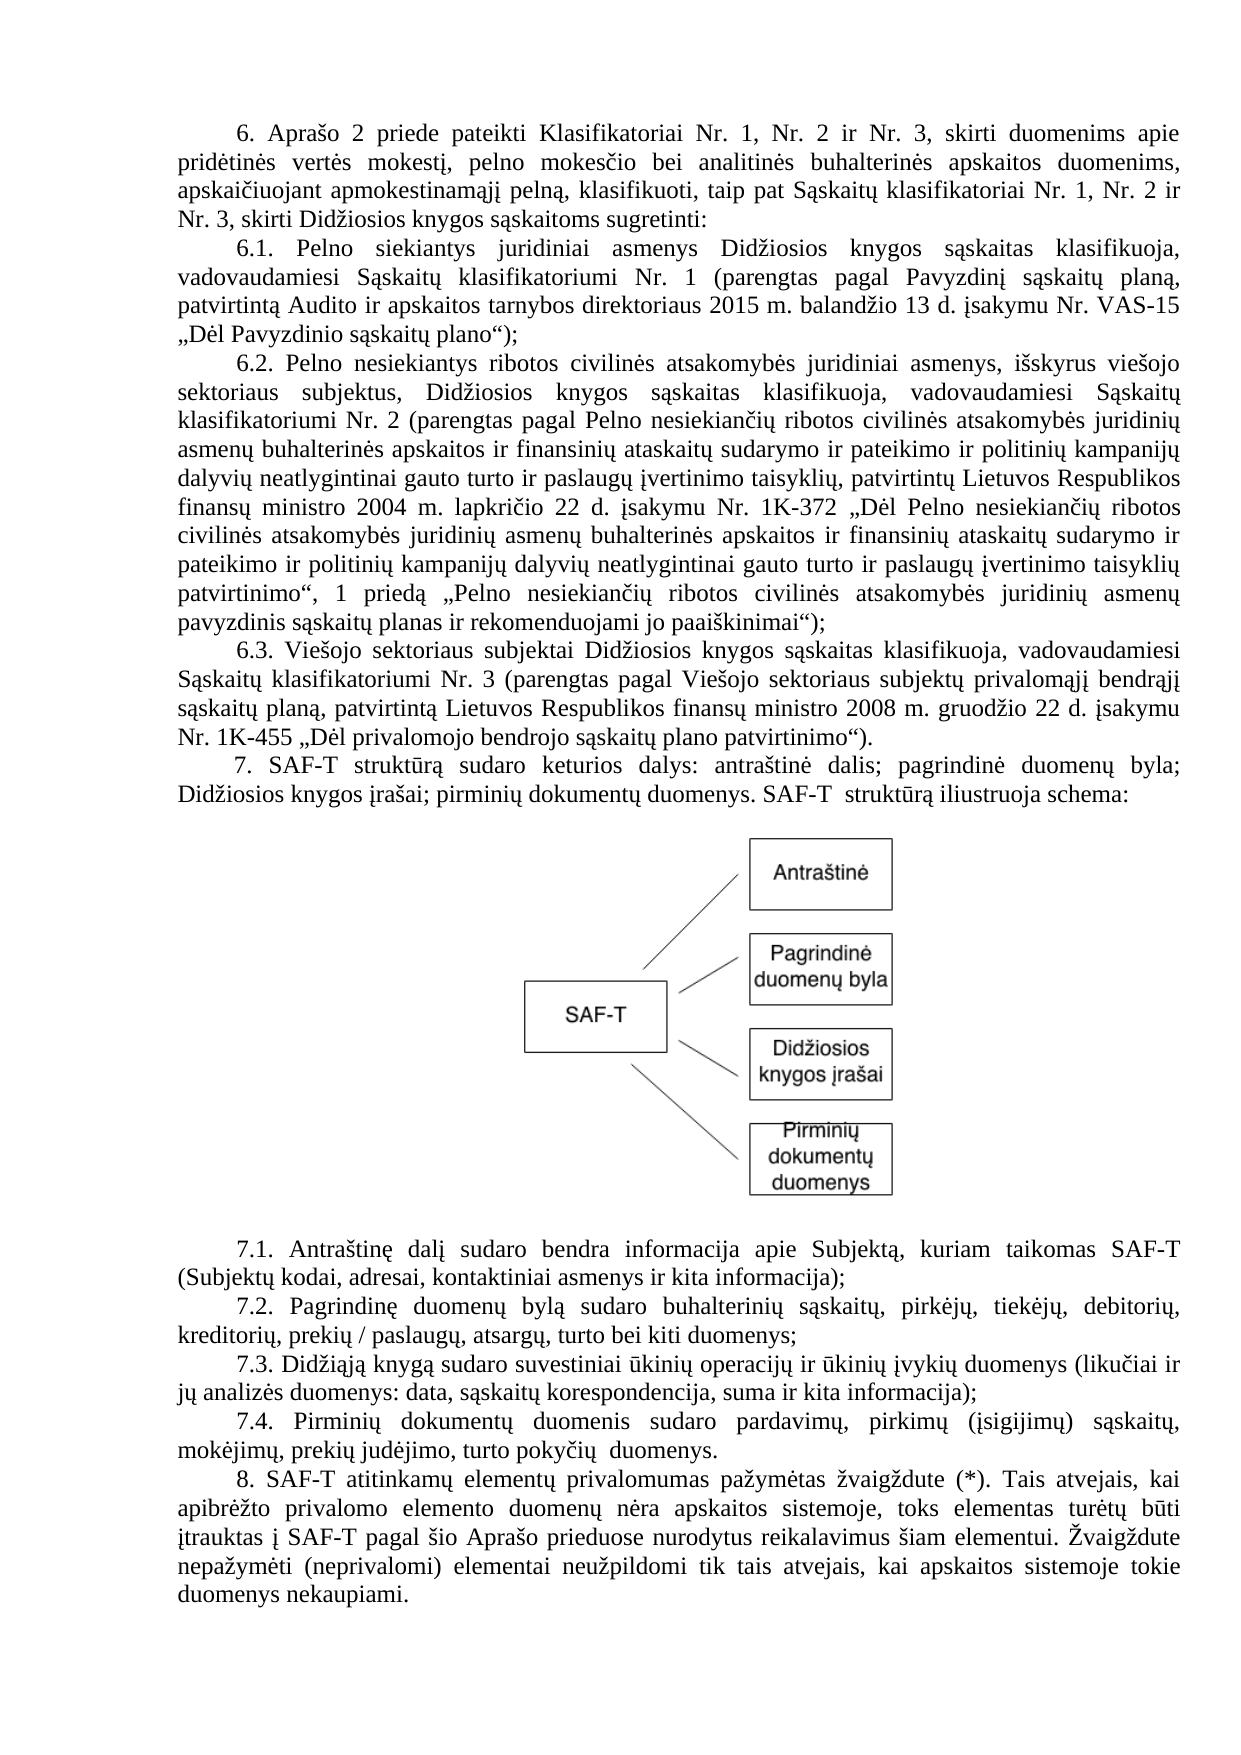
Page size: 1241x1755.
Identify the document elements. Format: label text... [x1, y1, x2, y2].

text 6.2. Pelno nesiekiantys ribotos civilinės atsakomybės juridiniai asmenys, išskyrus viešojo sektoriaus subjektus, Didžiosios knygos sąskaitas klasifikuoja, vadovaudamiesi Sąskaitų klasifikatoriumi Nr. 2 (parengtas pagal Pelno nesiekiančių ribotos civilinės atsakomybės juridinių asmenų buhalterinės apskaitos ir finansinių ataskaitų sudarymo ir pateikimo ir politinių kampanijų dalyvių neatlygintinai gauto turto ir paslaugų įvertinimo taisyklių, patvirtintų Lietuvos Respublikos finansų ministro 2004 m. lapkričio 22 d. įsakymu Nr. 1K-372 „Dėl Pelno nesiekiančių ribotos civilinės atsakomybės juridinių asmenų buhalterinės apskaitos ir finansinių ataskaitų sudarymo ir pateikimo ir politinių kampanijų dalyvių neatlygintinai gauto turto ir paslaugų įvertinimo taisyklių patvirtinimo“, 1 priedą „Pelno nesiekiančių ribotos civilinės atsakomybės juridinių asmenų pavyzdinis sąskaitų planas ir rekomenduojami jo paaiškinimai“); [177, 348, 1181, 636]
text 6.1. Pelno siekiantys juridiniai asmenys Didžiosios knygos sąskaitas klasifikuoja, vadovaudamiesi Sąskaitų klasifikatoriumi Nr. 1 (parengtas pagal Pavyzdinį sąskaitų planą, patvirtintą Audito ir apskaitos tarnybos direktoriaus 2015 m. balandžio 13 d. įsakymu Nr. VAS-15 „Dėl Pavyzdinio sąskaitų plano“); [177, 233, 1181, 348]
text 7.3. Didžiąją knygą sudaro suvestiniai ūkinių operacijų ir ūkinių įvykių duomenys (likučiai ir jų analizės duomenys: data, sąskaitų korespondencija, suma ir kita informacija); [177, 1349, 1181, 1406]
text 7.4. Pirminių dokumentų duomenis sudaro pardavimų, pirkimų (įsigijimų) sąskaitų, mokėjimų, prekių judėjimo, turto pokyčių duomenys. [177, 1406, 1181, 1464]
text 6.3. Viešojo sektoriaus subjektai Didžiosios knygos sąskaitas klasifikuoja, vadovaudamiesi Sąskaitų klasifikatoriumi Nr. 3 (parengtas pagal Viešojo sektoriaus subjektų privalomąjį bendrąjį sąskaitų planą, patvirtintą Lietuvos Respublikos finansų ministro 2008 m. gruodžio 22 d. įsakymu Nr. 1K-455 „Dėl privalomojo bendrojo sąskaitų plano patvirtinimo“). [177, 636, 1181, 751]
text 7.2. Pagrindinę duomenų bylą sudaro buhalterinių sąskaitų, pirkėjų, tiekėjų, debitorių, kreditorių, prekių / paslaugų, atsargų, turto bei kiti duomenys; [177, 1291, 1181, 1349]
text 7. SAF-T struktūrą sudaro keturios dalys: antraštinė dalis; pagrindinė duomenų byla; Didžiosios knygos įrašai; pirminių dokumentų duomenys. SAF-T struktūrą iliustruoja schema: [177, 751, 1181, 809]
text 6. Aprašo 2 priede pateikti Klasifikatoriai Nr. 1, Nr. 2 ir Nr. 3, skirti duomenims apie pridėtinės vertės mokestį, pelno mokesčio bei analitinės buhalterinės apskaitos duomenims, apskaičiuojant apmokestinamąjį pelną, klasifikuoti, taip pat Sąskaitų klasifikatoriai Nr. 1, Nr. 2 ir Nr. 3, skirti Didžiosios knygos sąskaitoms sugretinti: [177, 118, 1181, 233]
text 8. SAF-T atitinkamų elementų privalomumas pažymėtas žvaigždute (*). Tais atvejais, kai apibrėžto privalomo elemento duomenų nėra apskaitos sistemoje, toks elementas turėtų būti įtrauktas į SAF-T pagal šio Aprašo prieduose nurodytus reikalavimus šiam elementui. Žvaigždute nepažymėti (neprivalomi) elementai neužpildomi tik tais atvejais, kai apskaitos sistemoje tokie duomenys nekaupiami. [177, 1464, 1181, 1608]
text 7.1. Antraštinę dalį sudaro bendra informacija apie Subjektą, kuriam taikomas SAF-T (Subjektų kodai, adresai, kontaktiniai asmenys ir kita informacija); [177, 1234, 1181, 1291]
